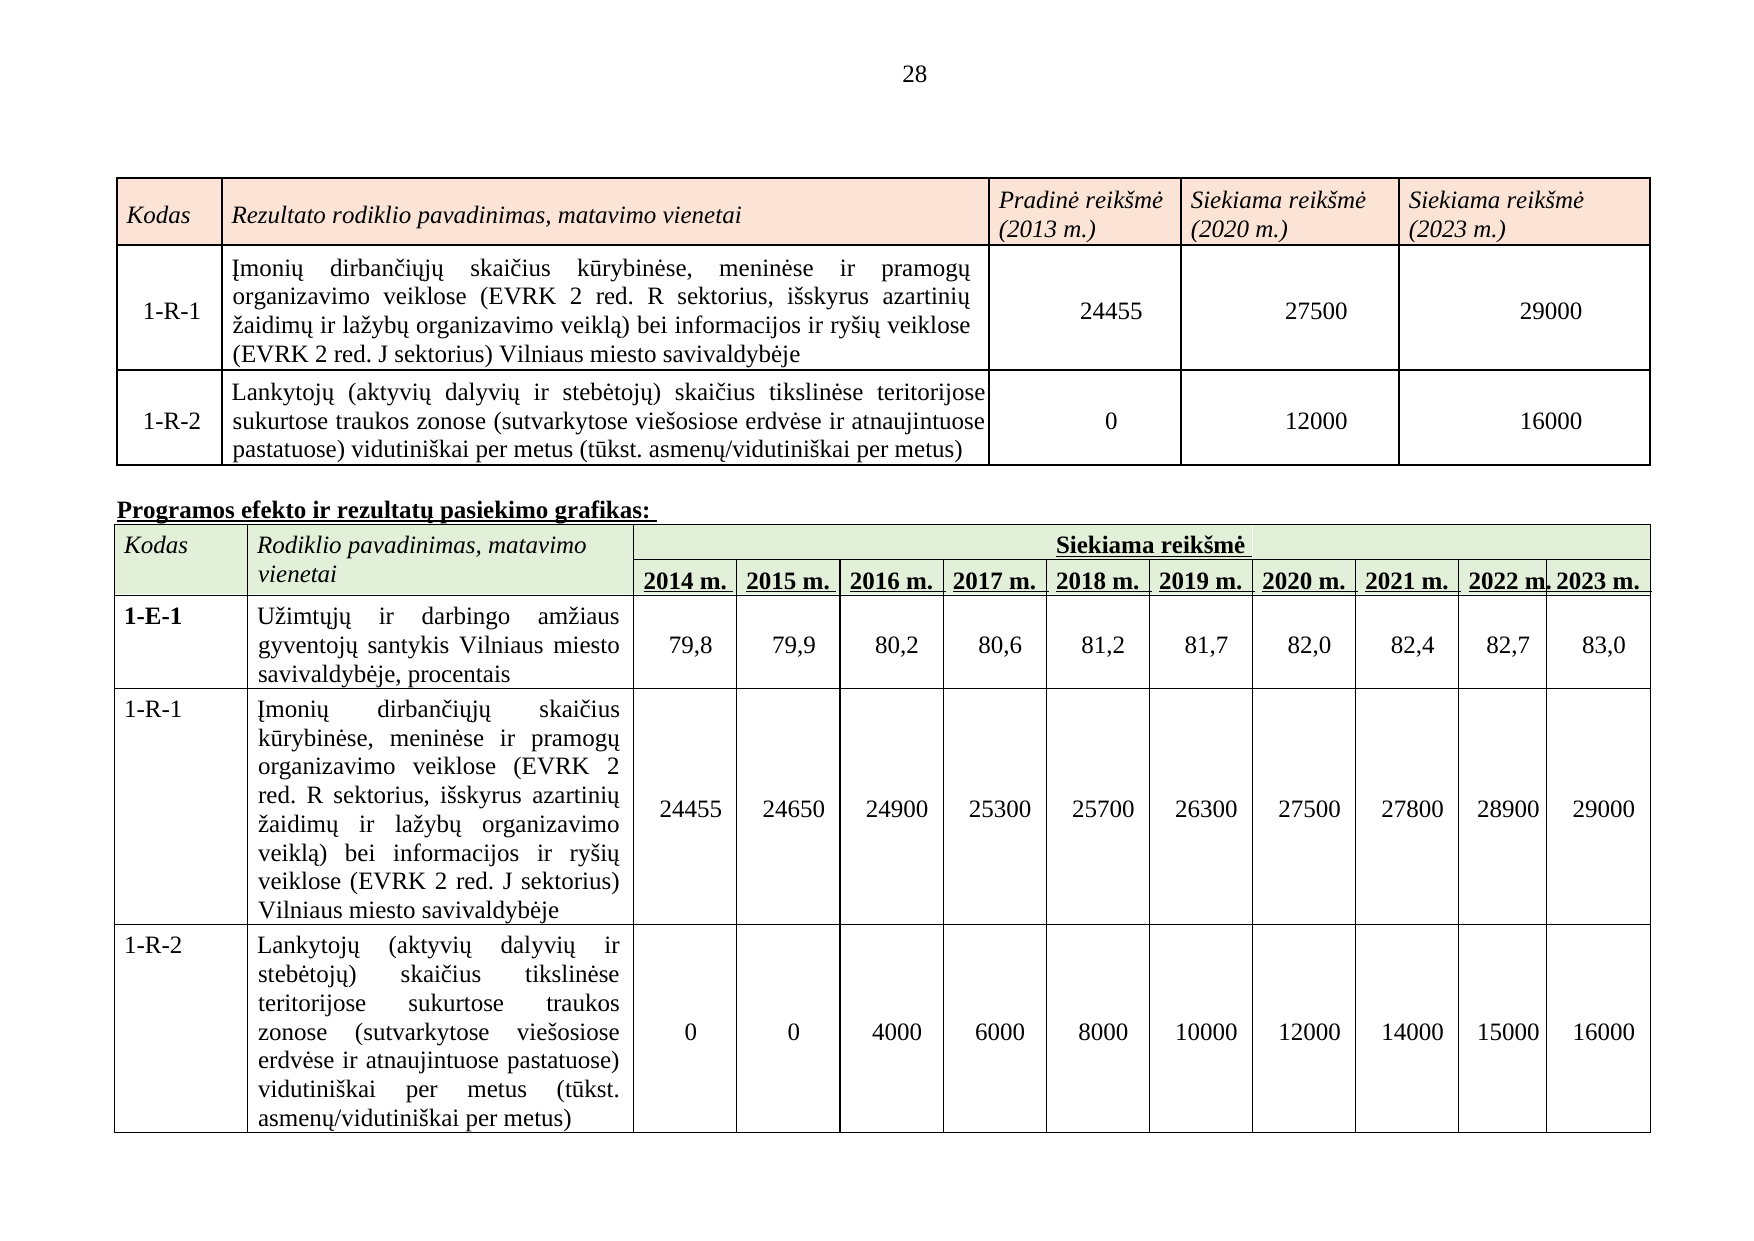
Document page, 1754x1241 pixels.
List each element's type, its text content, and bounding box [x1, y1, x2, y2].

table_cell 2019 m. [1150, 560, 1252, 594]
table_cell 2020 m. [1253, 560, 1355, 594]
table_cell Lankytojų (aktyvių dalyvių ir stebėtojų) skaičius tikslinėse teritorijose sukurtose traukos zonose (sutvarkytose viešosiose erdvėse ir atnaujintuose pastatuose) vidutiniškai per metus (tūkst. asmenų/vidutiniškai per metus) [223, 371, 988, 464]
table_cell 1-E-1 [115, 596, 247, 687]
table_cell 16000 [1547, 925, 1650, 1132]
table_header [1547, 525, 1650, 559]
table_cell 0 [990, 371, 1180, 464]
table_header Siekiama reikšmė [1046, 525, 1252, 559]
table_cell Įmonių dirbančiųjų skaičius kūrybinėse, meninėse ir pramogų organizavimo veiklose (EVRK 2 red. R sektorius, išskyrus azartinių žaidimų ir lažybų organizavimo veiklą) bei informacijos ir ryšių veiklose (EVRK 2 red. J sektorius) Vilniaus miesto savivaldybėje [248, 689, 633, 924]
table_cell 26300 [1150, 689, 1252, 924]
table_cell 2018 m. [1047, 560, 1149, 594]
table_header [943, 525, 1046, 559]
table_cell 15000 [1459, 925, 1546, 1132]
table_header [1356, 525, 1459, 559]
table_cell 2014 m. [634, 560, 736, 594]
table_cell 28900 [1459, 689, 1546, 924]
table_cell Lankytojų (aktyvių dalyvių ir stebėtojų) skaičius tikslinėse teritorijose sukurtose traukos zonose (sutvarkytose viešosiose erdvėse ir atnaujintuose pastatuose) vidutiniškai per metus (tūkst. asmenų/vidutiniškai per metus) [248, 925, 633, 1132]
table_cell 29000 [1400, 246, 1649, 369]
table_header [840, 525, 943, 559]
table_cell 14000 [1356, 925, 1458, 1132]
table_cell 1-R-2 [118, 371, 221, 464]
table_cell 0 [737, 925, 839, 1132]
table_cell 1-R-2 [115, 925, 247, 1132]
table_cell 0 [634, 925, 736, 1132]
table_cell 80,6 [944, 596, 1046, 687]
table_cell 12000 [1253, 925, 1355, 1132]
table_cell 79,8 [634, 596, 736, 687]
table_cell 80,2 [841, 596, 943, 687]
table_header [1253, 525, 1356, 559]
table_cell 2022 m. [1459, 560, 1546, 594]
table_header [634, 525, 840, 559]
table_cell 2023 m. [1547, 560, 1650, 591]
table_cell 2016 m. [841, 560, 943, 594]
table_cell 24900 [841, 689, 943, 924]
table_cell 29000 [1547, 689, 1650, 924]
table_cell 79,9 [737, 596, 839, 687]
table_header Pradinė reikšmė (2013 m.) [990, 179, 1180, 244]
table_cell 83,0 [1547, 596, 1650, 687]
table_cell 25300 [944, 689, 1046, 924]
table_header Siekiama reikšmė (2023 m.) [1400, 179, 1649, 244]
table_cell 82,0 [1253, 596, 1355, 687]
table_cell 12000 [1182, 371, 1398, 464]
table_cell 81,7 [1150, 596, 1252, 687]
table_cell 81,2 [1047, 596, 1149, 687]
table_cell 25700 [1047, 689, 1149, 924]
text Programos efekto ir rezultatų pasiekimo grafikas: [117, 495, 1683, 524]
table_header Kodas [118, 179, 221, 244]
table_header Kodas [115, 525, 247, 594]
table_cell 27500 [1182, 246, 1398, 369]
table_cell 1-R-1 [118, 246, 221, 369]
table_cell 2021 m. [1356, 560, 1458, 594]
table_header Rezultato rodiklio pavadinimas, matavimo vienetai [223, 179, 988, 244]
table_cell 24455 [990, 246, 1180, 369]
table_cell 8000 [1047, 925, 1149, 1132]
table_header [1459, 525, 1547, 559]
table_cell Įmonių dirbančiųjų skaičius kūrybinėse, meninėse ir pramogų organizavimo veiklose (EVRK 2 red. R sektorius, išskyrus azartinių žaidimų ir lažybų organizavimo veiklą) bei informacijos ir ryšių veiklose (EVRK 2 red. J sektorius) Vilniaus miesto savivaldybėje [223, 246, 988, 369]
table_cell 1-R-1 [115, 689, 247, 924]
table_cell 2015 m. [737, 560, 839, 594]
table_cell 4000 [841, 925, 943, 1132]
table_cell 16000 [1400, 371, 1649, 464]
table_header Siekiama reikšmė (2020 m.) [1182, 179, 1398, 244]
table_cell 82,7 [1459, 596, 1546, 687]
table_cell 24650 [737, 689, 839, 924]
table_cell 82,4 [1356, 596, 1458, 687]
table_cell 24455 [634, 689, 736, 924]
table_cell 10000 [1150, 925, 1252, 1132]
table_cell 6000 [944, 925, 1046, 1132]
table_cell Užimtųjų ir darbingo amžiaus gyventojų santykis Vilniaus miesto savivaldybėje, procentais [248, 596, 633, 687]
table_cell 27800 [1356, 689, 1458, 924]
table_header Rodiklio pavadinimas, matavimo vienetai [248, 525, 633, 594]
table_cell 27500 [1253, 689, 1355, 924]
table_cell 2017 m. [944, 560, 1046, 594]
